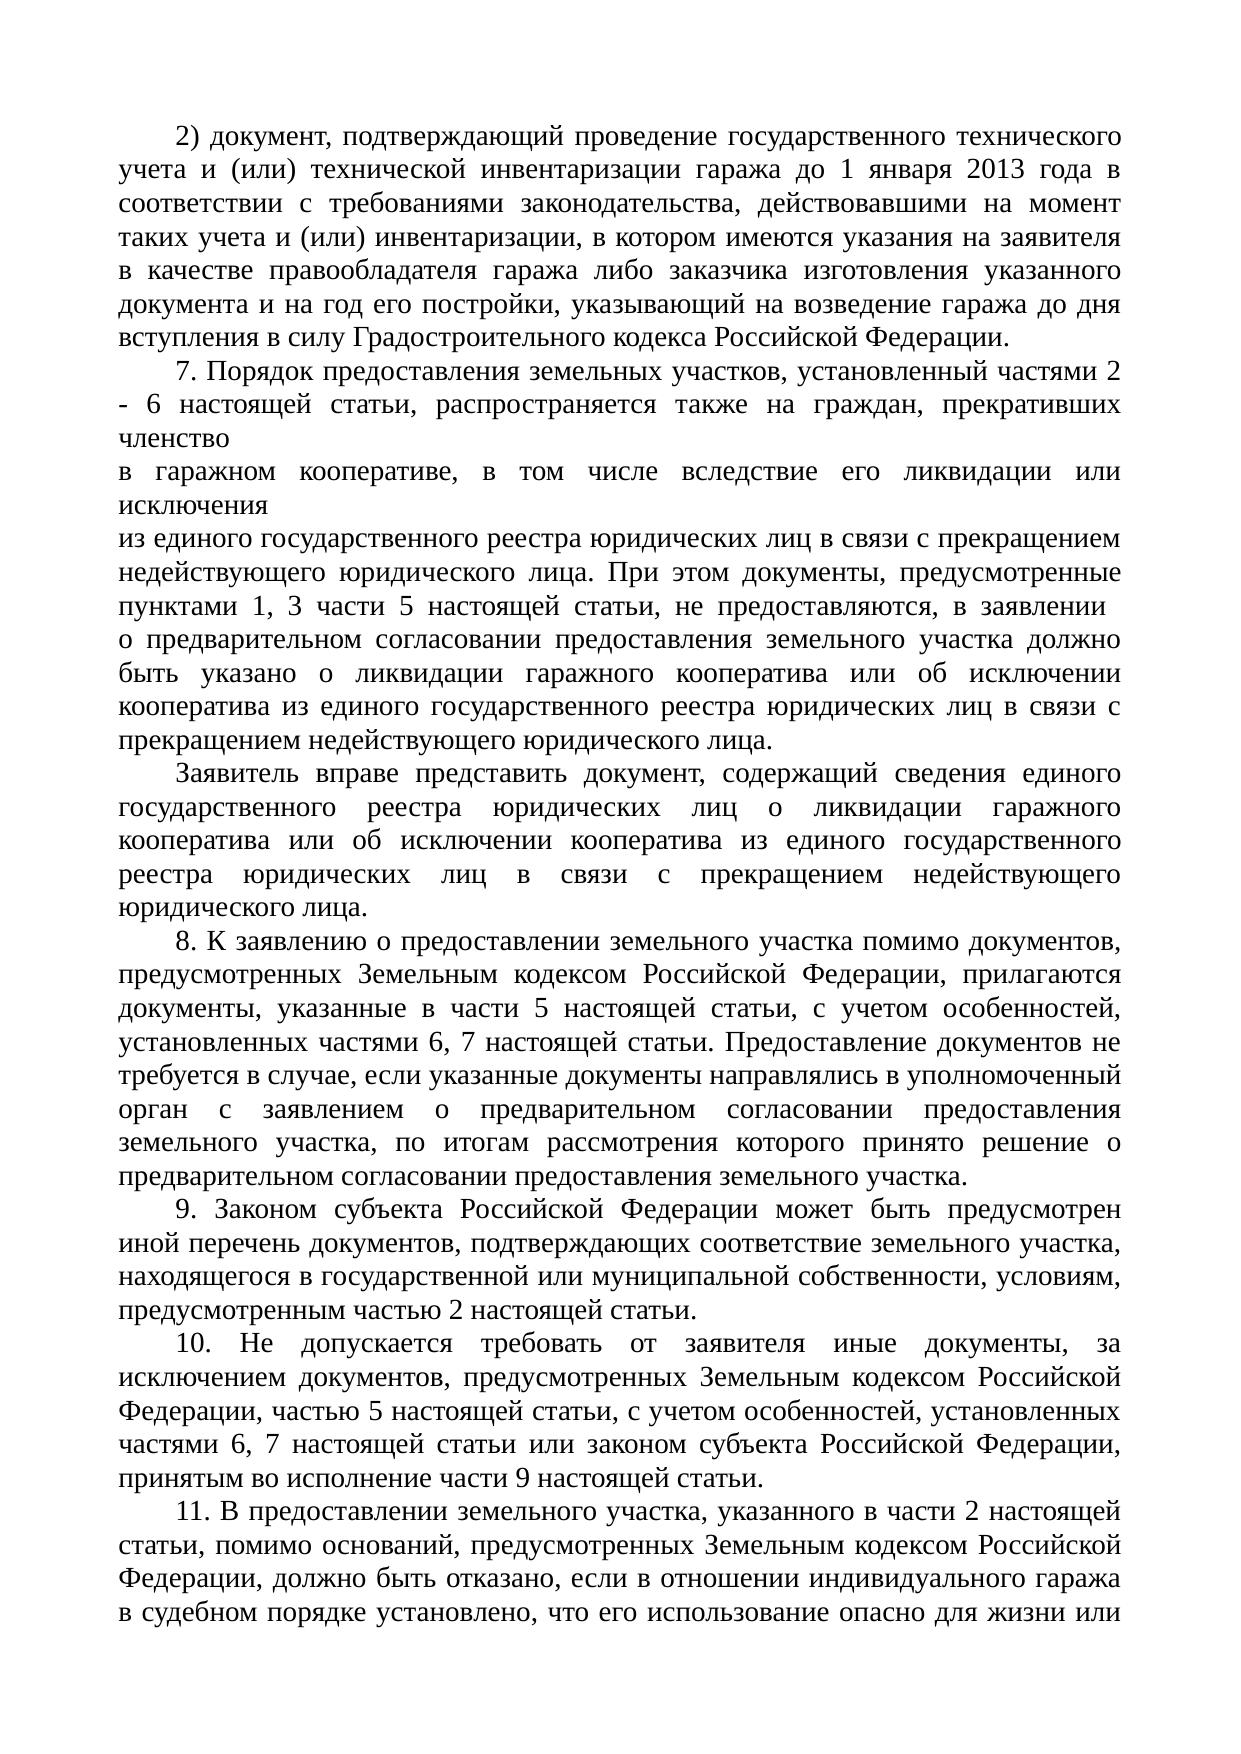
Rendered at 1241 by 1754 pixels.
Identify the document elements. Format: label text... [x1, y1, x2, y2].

text 11. В предоставлении земельного участка, указанного в части 2 настоящей статьи, помимо оснований, предусмотренных Земельным кодексом Российской Федерации, должно быть отказано, если в отношении индивидуального гаража в судебном порядке установлено, что его использование опасно для жизни или [118, 1493, 1122, 1627]
text 10. Не допускается требовать от заявителя иные документы, за исключением документов, предусмотренных Земельным кодексом Российской Федерации, частью 5 настоящей статьи, с учетом особенностей, установленных частями 6, 7 настоящей статьи или законом субъекта Российской Федерации, принятым во исполнение части 9 настоящей статьи. [118, 1326, 1122, 1493]
text 9. Законом субъекта Российской Федерации может быть предусмотрен иной перечень документов, подтверждающих соответствие земельного участка, находящегося в государственной или муниципальной собственности, условиям, предусмотренным частью 2 настоящей статьи. [118, 1191, 1122, 1326]
text 7. Порядок предоставления земельных участков, установленный частями 2 - 6 настоящей статьи, распространяется также на граждан, прекративших членство ‎в гаражном кооперативе, в том числе вследствие его ликвидации или исключения ‎из единого государственного реестра юридических лиц в связи с прекращением недействующего юридического лица. При этом документы, предусмотренные пунктами 1, 3 части 5 настоящей статьи, не предоставляются, в заявлении ‎о предварительном согласовании предоставления земельного участка должно быть указано о ликвидации гаражного кооператива или об исключении кооператива из единого государственного реестра юридических лиц в связи с прекращением недействующего юридического лица. [118, 353, 1122, 755]
text Заявитель вправе представить документ, содержащий сведения единого государственного реестра юридических лиц о ликвидации гаражного кооператива или об исключении кооператива из единого государственного реестра юридических лиц в связи с прекращением недействующего юридического лица. [118, 755, 1122, 923]
text 8. К заявлению о предоставлении земельного участка помимо документов, предусмотренных Земельным кодексом Российской Федерации, прилагаются документы, указанные в части 5 настоящей статьи, с учетом особенностей, установленных частями 6, 7 настоящей статьи. Предоставление документов не требуется в случае, если указанные документы направлялись в уполномоченный орган с заявлением о предварительном согласовании предоставления земельного участка, по итогам рассмотрения которого принято решение о предварительном согласовании предоставления земельного участка. [118, 923, 1122, 1191]
text 2) документ, подтверждающий проведение государственного технического учета и (или) технической инвентаризации гаража до 1 января 2013 года в соответствии с требованиями законодательства, действовавшими на момент таких учета и (или) инвентаризации, в котором имеются указания на заявителя в качестве правообладателя гаража либо заказчика изготовления указанного документа и на год его постройки, указывающий на возведение гаража до дня вступления в силу Градостроительного кодекса Российской Федерации. [118, 118, 1122, 353]
